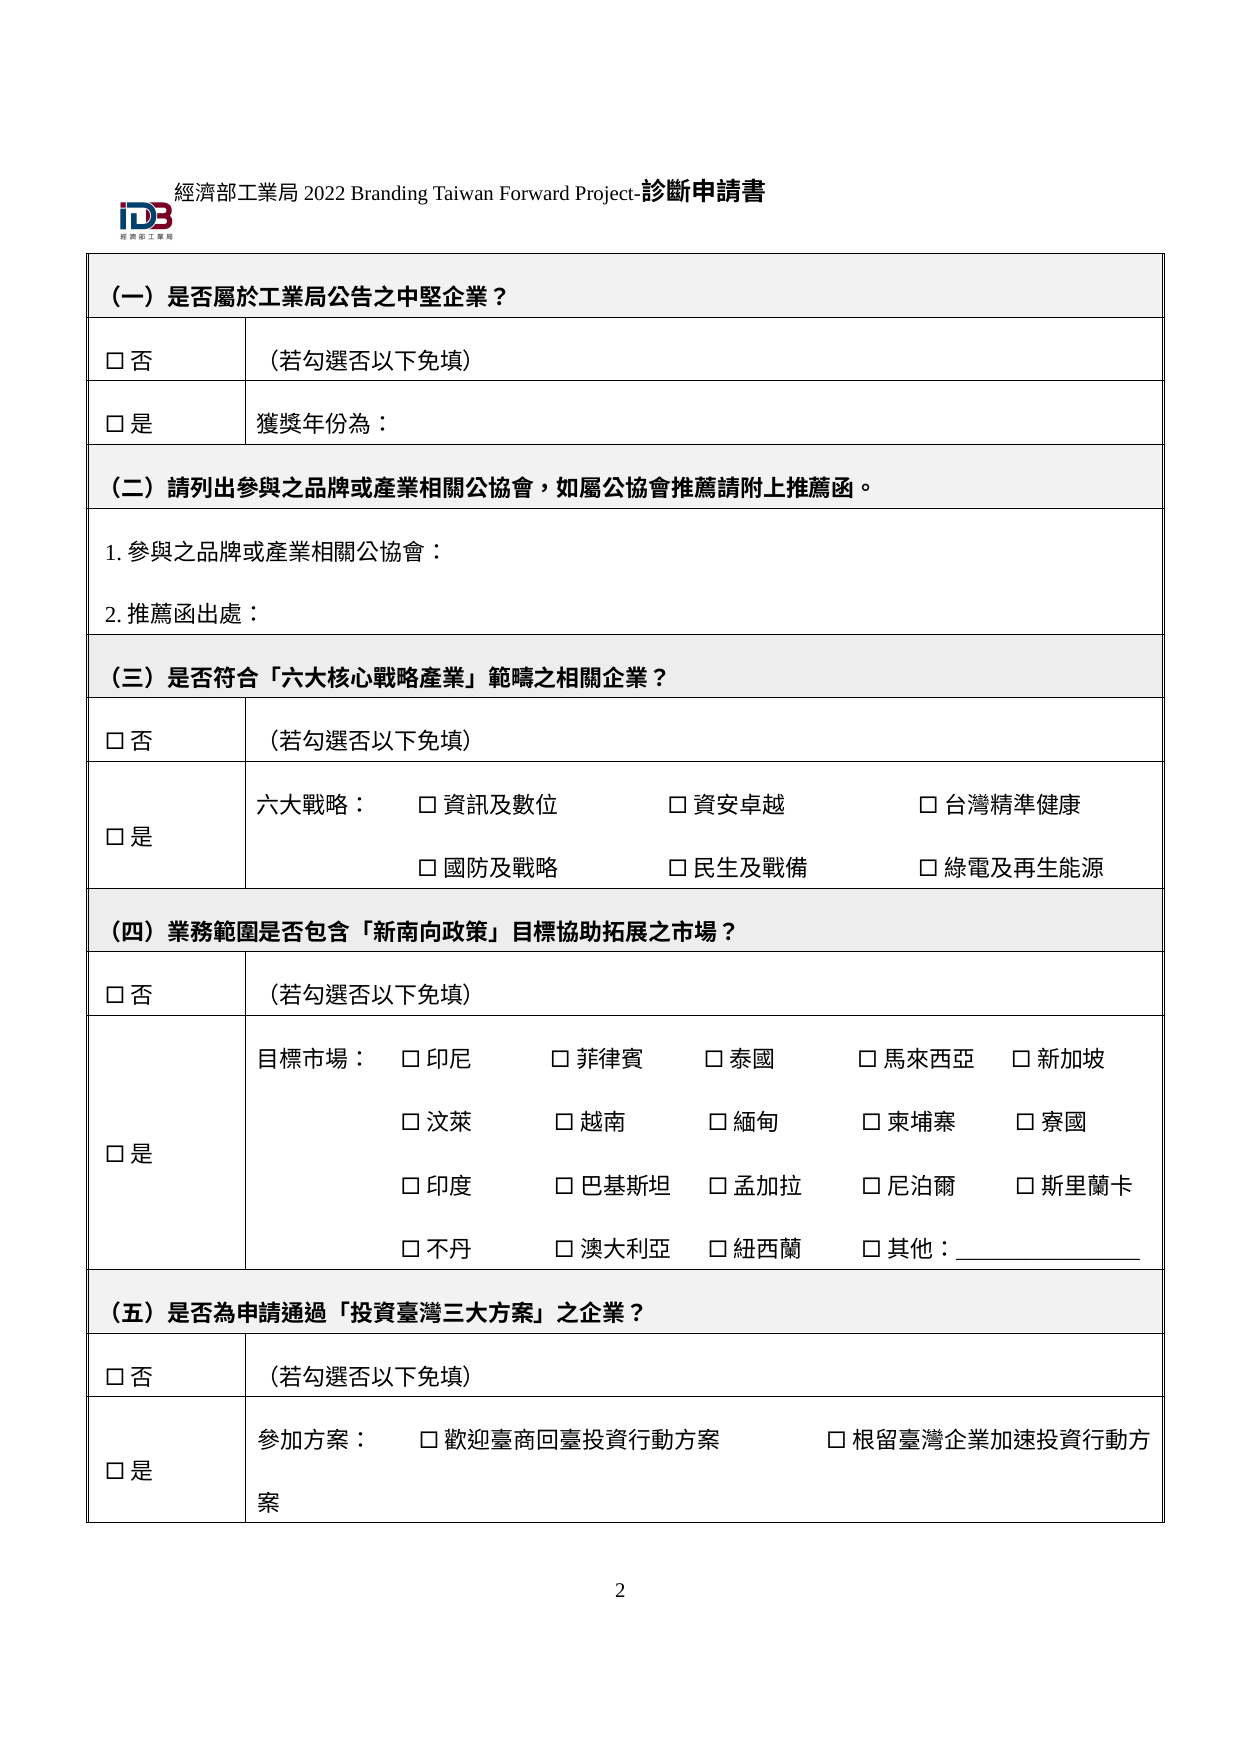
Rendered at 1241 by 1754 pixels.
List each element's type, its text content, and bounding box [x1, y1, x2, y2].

table_cell  是 [89, 1016, 245, 1269]
table_cell  柬埔寨 [856, 1078, 1010, 1142]
table_cell  否 [89, 952, 245, 1015]
table_cell （二）請列出參與之品牌或產業相關公協會，如屬公協會推薦請附上推薦函。 [89, 445, 1162, 507]
table_cell （若勾選否以下免填） [246, 952, 1162, 1015]
table_cell 獲獎年份為： [246, 381, 1162, 444]
table_cell 參加方案：  歡迎臺商回臺投資行動方案  根留臺灣企業加速投資行動方案 [246, 1397, 1162, 1522]
table_cell  澳大利亞 [549, 1205, 702, 1269]
table_cell  民生及戰備 [662, 824, 913, 888]
table_cell （四）業務範圍是否包含「新南向政策」目標協助拓展之市場？ [89, 889, 1162, 951]
table_cell （若勾選否以下免填） [246, 1334, 1162, 1396]
table_cell  否 [89, 698, 245, 761]
picture [118, 200, 175, 242]
table_cell  印度 [395, 1142, 549, 1205]
table_cell 目標市場： [246, 1016, 395, 1078]
table_cell  泰國 [703, 1016, 856, 1078]
table_cell  斯里蘭卡 [1010, 1142, 1162, 1205]
table_cell  否 [89, 1334, 245, 1396]
table_cell  資訊及數位 [412, 762, 662, 824]
table_cell  其他：________________ [856, 1205, 1162, 1269]
table_cell  孟加拉 [703, 1142, 856, 1205]
table_cell 六大戰略： [246, 762, 412, 824]
table_cell  越南 [549, 1078, 702, 1142]
table_cell 1. 參與之品牌或產業相關公協會： 2. 推薦函出處： [89, 509, 1162, 633]
table_cell  台灣精準健康 [913, 762, 1162, 824]
table_cell  馬來西亞 [856, 1016, 1010, 1078]
table_cell [246, 1142, 395, 1205]
table_cell （若勾選否以下免填） [246, 318, 1162, 380]
table_cell [246, 1205, 395, 1269]
table_cell  是 [89, 762, 245, 888]
table_cell  綠電及再生能源 [913, 824, 1162, 888]
table_cell （五）是否為申請通過「投資臺灣三大方案」之企業？ [89, 1270, 1162, 1332]
table_cell  寮國 [1010, 1078, 1162, 1142]
table_cell  巴基斯坦 [549, 1142, 702, 1205]
table_cell （若勾選否以下免填） [246, 698, 1162, 761]
table_cell [246, 824, 412, 888]
table_cell （三）是否符合「六大核心戰略產業」範疇之相關企業？ [89, 635, 1162, 697]
table_cell  不丹 [395, 1205, 549, 1269]
table_cell  資安卓越 [662, 762, 913, 824]
table_cell  印尼 [395, 1016, 549, 1078]
table_cell  是 [89, 1397, 245, 1522]
table_cell  緬甸 [703, 1078, 856, 1142]
table_cell  否 [89, 318, 245, 380]
table_cell  汶萊 [395, 1078, 549, 1142]
table_cell  紐西蘭 [703, 1205, 856, 1269]
table_cell （一）是否屬於工業局公告之中堅企業？ [89, 254, 1162, 317]
table_cell  尼泊爾 [856, 1142, 1010, 1205]
table_cell [246, 1078, 395, 1142]
table_cell  菲律賓 [549, 1016, 702, 1078]
table_cell  新加坡 [1010, 1016, 1162, 1078]
table_cell  國防及戰略 [412, 824, 662, 888]
table_cell  是 [89, 381, 245, 444]
